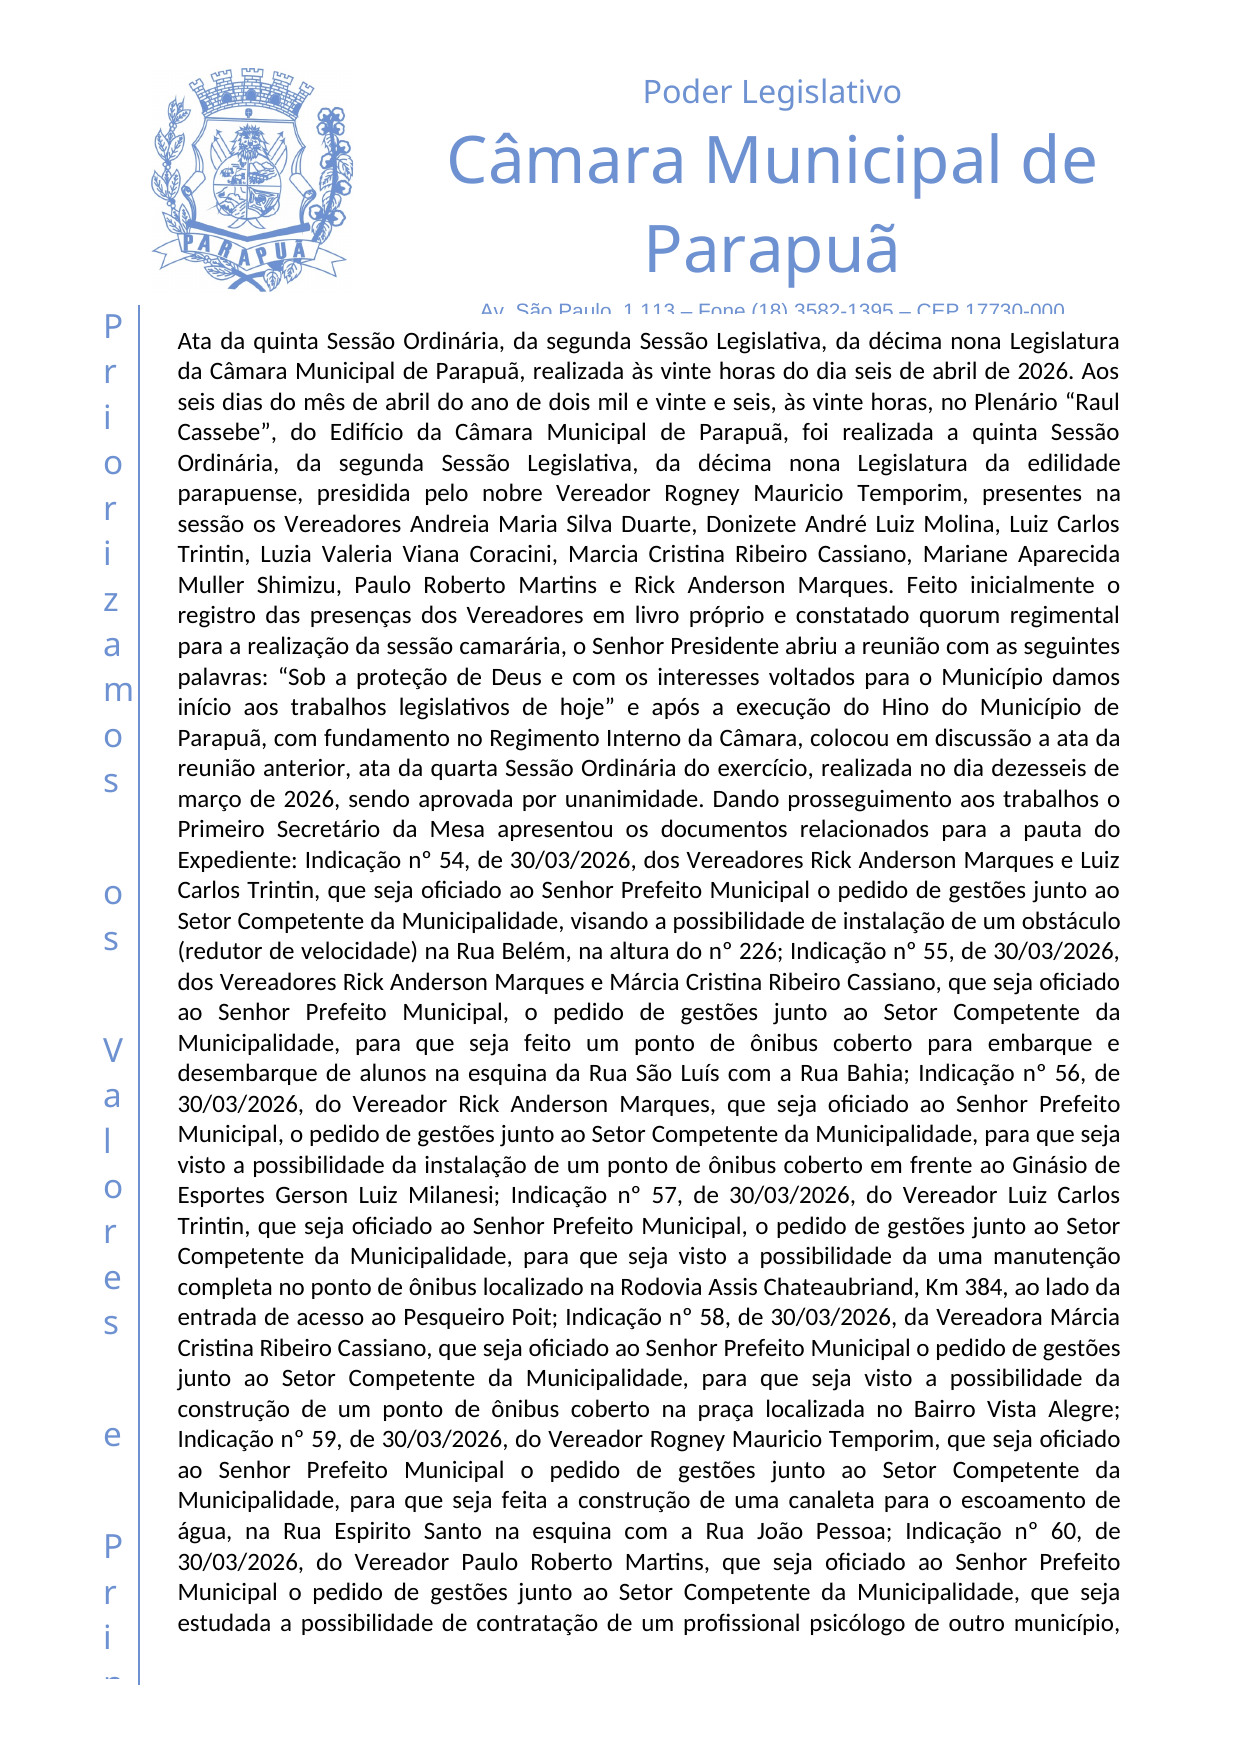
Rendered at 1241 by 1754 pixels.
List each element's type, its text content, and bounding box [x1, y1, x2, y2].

text Ata da quinta Sessão Ordinária, da segunda Sessão Legislativa, da décima nona Legislatura da Câmara Municipal de Parapuã, realizada às vinte horas do dia seis de abril de 2026. Aos seis dias do mês de abril do ano de dois mil e vinte e seis, às vinte horas, no Plenário “Raul Cassebe”, do Edifício da Câmara Municipal de Parapuã, foi realizada a quinta Sessão Ordinária, da segunda Sessão Legislativa, da décima nona Legislatura da edilidade parapuense, presidida pelo nobre Vereador Rogney Mauricio Temporim, presentes na sessão os Vereadores Andreia Maria Silva Duarte, Donizete André Luiz Molina, Luiz Carlos Trintin, Luzia Valeria Viana Coracini, Marcia Cristina Ribeiro Cassiano, Mariane Aparecida Muller Shimizu, Paulo Roberto Martins e Rick Anderson Marques. Feito inicialmente o registro das presenças dos Vereadores em livro próprio e constatado quorum regimental para a realização da sessão camarária, o Senhor Presidente abriu a reunião com as seguintes palavras: “Sob a proteção de Deus e com os interesses voltados para o Município damos início aos trabalhos legislativos de hoje” e após a execução do Hino do Município de Parapuã, com fundamento no Regimento Interno da Câmara, colocou em discussão a ata da reunião anterior, ata da quarta Sessão Ordinária do exercício, realizada no dia dezesseis de março de 2026, sendo aprovada por unanimidade. Dando prosseguimento aos trabalhos o Primeiro Secretário da Mesa apresentou os documentos relacionados para a pauta do Expediente: Indicação nº 54, de 30/03/2026, dos Vereadores Rick Anderson Marques e Luiz Carlos Trintin, que seja oficiado ao Senhor Prefeito Municipal o pedido de gestões junto ao Setor Competente da Municipalidade, visando a possibilidade de instalação de um obstáculo (redutor de velocidade) na Rua Belém, na altura do nº 226; Indicação nº 55, de 30/03/2026, dos Vereadores Rick Anderson Marques e Márcia Cristina Ribeiro Cassiano, que seja oficiado ao Senhor Prefeito Municipal, o pedido de gestões junto ao Setor Competente da Municipalidade, para que seja feito um ponto de ônibus coberto para embarque e desembarque de alunos na esquina da Rua São Luís com a Rua Bahia; Indicação nº 56, de 30/03/2026, do Vereador Rick Anderson Marques, que seja oficiado ao Senhor Prefeito Municipal, o pedido de gestões junto ao Setor Competente da Municipalidade, para que seja visto a possibilidade da instalação de um ponto de ônibus coberto em frente ao Ginásio de Esportes Gerson Luiz Milanesi; Indicação nº 57, de 30/03/2026, do Vereador Luiz Carlos Trintin, que seja oficiado ao Senhor Prefeito Municipal, o pedido de gestões junto ao Setor Competente da Municipalidade, para que seja visto a possibilidade da uma manutenção completa no ponto de ônibus localizado na Rodovia Assis Chateaubriand, Km 384, ao lado da entrada de acesso ao Pesqueiro Poit; Indicação nº 58, de 30/03/2026, da Vereadora Márcia Cristina Ribeiro Cassiano, que seja oficiado ao Senhor Prefeito Municipal o pedido de gestões junto ao Setor Competente da Municipalidade, para que seja visto a possibilidade da construção de um ponto de ônibus coberto na praça localizada no Bairro Vista Alegre; Indicação nº 59, de 30/03/2026, do Vereador Rogney Mauricio Temporim, que seja oficiado ao Senhor Prefeito Municipal o pedido de gestões junto ao Setor Competente da Municipalidade, para que seja feita a construção de uma canaleta para o escoamento de água, na Rua Espirito Santo na esquina com a Rua João Pessoa; Indicação nº 60, de 30/03/2026, do Vereador Paulo Roberto Martins, que seja oficiado ao Senhor Prefeito Municipal o pedido de gestões junto ao Setor Competente da Municipalidade, que seja estudada a possibilidade de contratação de um profissional psicólogo de outro município, [177, 325, 1122, 1637]
picture [151, 68, 354, 292]
